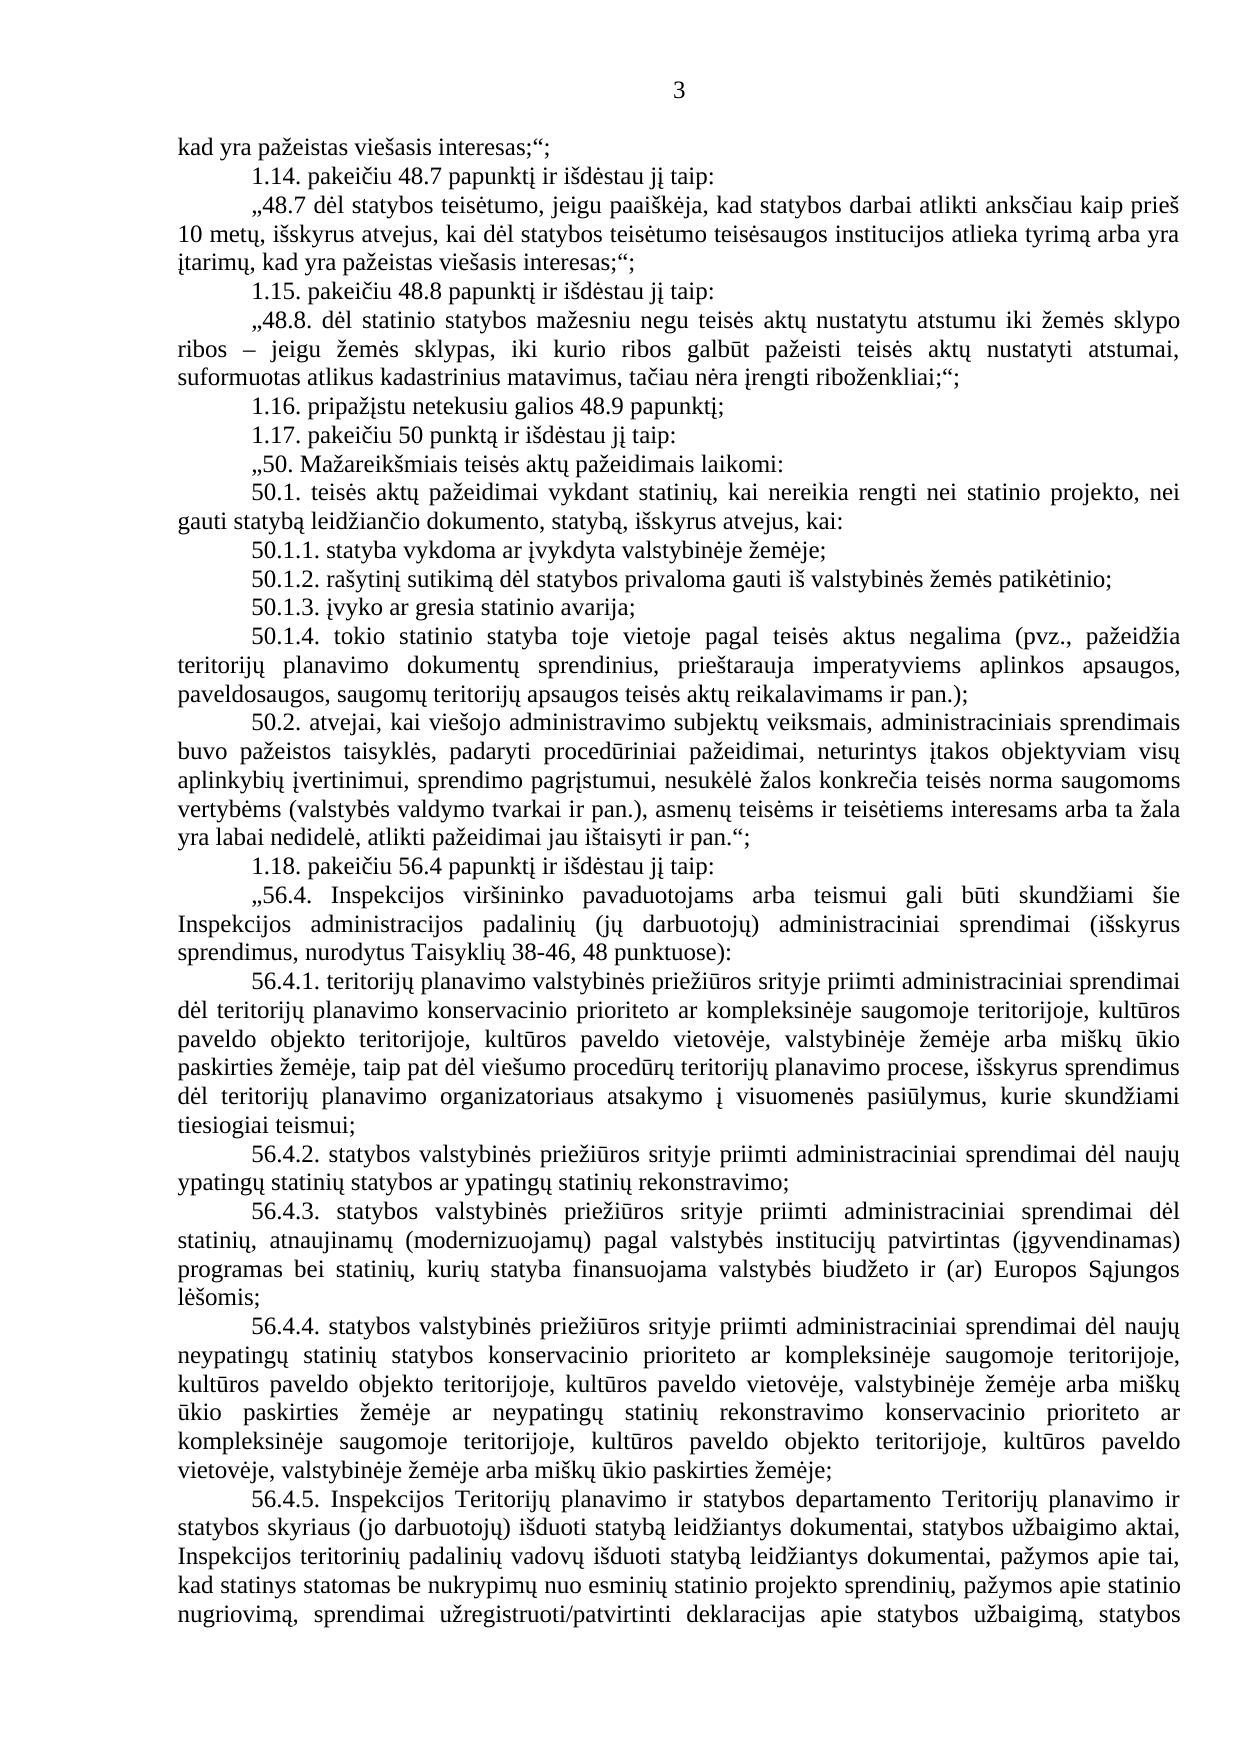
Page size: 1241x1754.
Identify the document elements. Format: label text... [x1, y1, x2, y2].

text 1.18. pakeičiu 56.4 papunktį ir išdėstau jį taip: [177, 851, 1181, 880]
text 1.14. pakeičiu 48.7 papunktį ir išdėstau jį taip: [177, 161, 1181, 190]
text 50.2. atvejai, kai viešojo administravimo subjektų veiksmais, administraciniais sprendimais buvo pažeistos taisyklės, padaryti procedūriniai pažeidimai, neturintys įtakos objektyviam visų aplinkybių įvertinimui, sprendimo pagrįstumui, nesukėlė žalos konkrečia teisės norma saugomoms vertybėms (valstybės valdymo tvarkai ir pan.), asmenų teisėms ir teisėtiems interesams arba ta žala yra labai nedidelė, atlikti pažeidimai jau ištaisyti ir pan.“; [177, 707, 1181, 851]
text 56.4.2. statybos valstybinės priežiūros srityje priimti administraciniai sprendimai dėl naujų ypatingų statinių statybos ar ypatingų statinių rekonstravimo; [177, 1139, 1181, 1196]
text 1.15. pakeičiu 48.8 papunktį ir išdėstau jį taip: [177, 276, 1181, 305]
text 50.1. teisės aktų pažeidimai vykdant statinių, kai nereikia rengti nei statinio projekto, nei gauti statybą leidžiančio dokumento, statybą, išskyrus atvejus, kai: [177, 477, 1181, 535]
text 50.1.4. tokio statinio statyba toje vietoje pagal teisės aktus negalima (pvz., pažeidžia teritorijų planavimo dokumentų sprendinius, prieštarauja imperatyviems aplinkos apsaugos, paveldosaugos, saugomų teritorijų apsaugos teisės aktų reikalavimams ir pan.); [177, 621, 1181, 707]
text kad yra pažeistas viešasis interesas;“; [177, 132, 1181, 161]
text „48.8. dėl statinio statybos mažesniu negu teisės aktų nustatytu atstumu iki žemės sklypo ribos – jeigu žemės sklypas, iki kurio ribos galbūt pažeisti teisės aktų nustatyti atstumai, suformuotas atlikus kadastrinius matavimus, tačiau nėra įrengti riboženkliai;“; [177, 305, 1181, 391]
text 56.4.1. teritorijų planavimo valstybinės priežiūros srityje priimti administraciniai sprendimai dėl teritorijų planavimo konservacinio prioriteto ar kompleksinėje saugomoje teritorijoje, kultūros paveldo objekto teritorijoje, kultūros paveldo vietovėje, valstybinėje žemėje arba miškų ūkio paskirties žemėje, taip pat dėl viešumo procedūrų teritorijų planavimo procese, išskyrus sprendimus dėl teritorijų planavimo organizatoriaus atsakymo į visuomenės pasiūlymus, kurie skundžiami tiesiogiai teismui; [177, 966, 1181, 1139]
text „50. Mažareikšmiais teisės aktų pažeidimais laikomi: [177, 449, 1181, 477]
text 1.16. pripažįstu netekusiu galios 48.9 papunktį; [177, 391, 1181, 420]
text 50.1.3. įvyko ar gresia statinio avarija; [177, 592, 1181, 621]
text 56.4.3. statybos valstybinės priežiūros srityje priimti administraciniai sprendimai dėl statinių, atnaujinamų (modernizuojamų) pagal valstybės institucijų patvirtintas (įgyvendinamas) programas bei statinių, kurių statyba finansuojama valstybės biudžeto ir (ar) Europos Sąjungos lėšomis; [177, 1196, 1181, 1311]
text „56.4. Inspekcijos viršininko pavaduotojams arba teismui gali būti skundžiami šie Inspekcijos administracijos padalinių (jų darbuotojų) administraciniai sprendimai (išskyrus sprendimus, nurodytus Taisyklių 38-46, 48 punktuose): [177, 880, 1181, 966]
text „48.7 dėl statybos teisėtumo, jeigu paaiškėja, kad statybos darbai atlikti anksčiau kaip prieš 10 metų, išskyrus atvejus, kai dėl statybos teisėtumo teisėsaugos institucijos atlieka tyrimą arba yra įtarimų, kad yra pažeistas viešasis interesas;“; [177, 190, 1181, 276]
text 56.4.5. Inspekcijos Teritorijų planavimo ir statybos departamento Teritorijų planavimo ir statybos skyriaus (jo darbuotojų) išduoti statybą leidžiantys dokumentai, statybos užbaigimo aktai, Inspekcijos teritorinių padalinių vadovų išduoti statybą leidžiantys dokumentai, pažymos apie tai, kad statinys statomas be nukrypimų nuo esminių statinio projekto sprendinių, pažymos apie statinio nugriovimą, sprendimai užregistruoti/patvirtinti deklaracijas apie statybos užbaigimą, statybos [177, 1484, 1181, 1627]
text 1.17. pakeičiu 50 punktą ir išdėstau jį taip: [177, 420, 1181, 449]
text 50.1.1. statyba vykdoma ar įvykdyta valstybinėje žemėje; [177, 535, 1181, 564]
text 56.4.4. statybos valstybinės priežiūros srityje priimti administraciniai sprendimai dėl naujų neypatingų statinių statybos konservacinio prioriteto ar kompleksinėje saugomoje teritorijoje, kultūros paveldo objekto teritorijoje, kultūros paveldo vietovėje, valstybinėje žemėje arba miškų ūkio paskirties žemėje ar neypatingų statinių rekonstravimo konservacinio prioriteto ar kompleksinėje saugomoje teritorijoje, kultūros paveldo objekto teritorijoje, kultūros paveldo vietovėje, valstybinėje žemėje arba miškų ūkio paskirties žemėje; [177, 1311, 1181, 1484]
text 50.1.2. rašytinį sutikimą dėl statybos privaloma gauti iš valstybinės žemės patikėtinio; [177, 564, 1181, 592]
